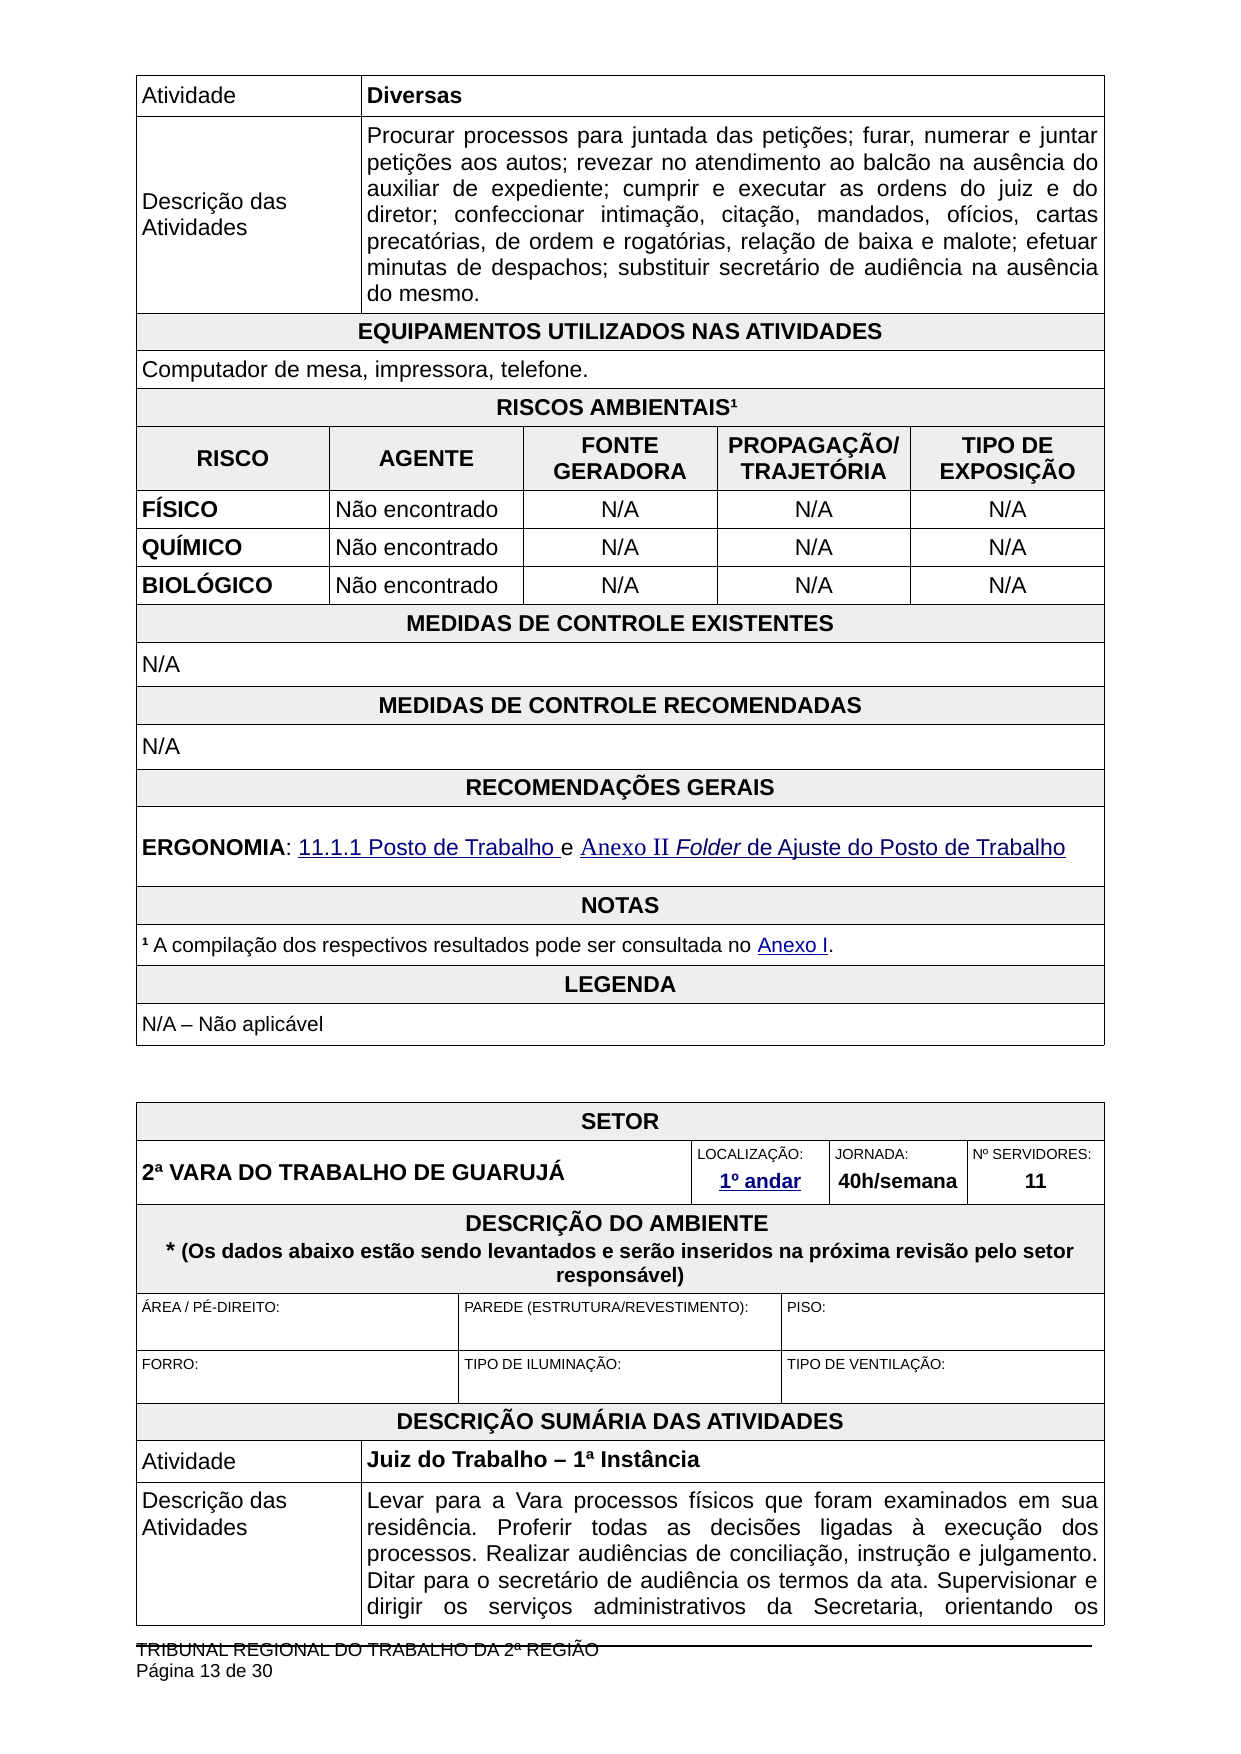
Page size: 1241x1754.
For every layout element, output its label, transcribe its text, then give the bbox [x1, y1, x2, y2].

table_cell ERGONOMIA: 11.1.1 Posto de Trabalho e Anexo II Folder de Ajuste do Posto de Trabalho [137, 807, 1104, 886]
table_cell N/A [911, 529, 1104, 566]
table_cell JORNADA: 40h/semana [830, 1141, 967, 1204]
table_cell N/A [718, 491, 910, 528]
table_cell MEDIDAS DE CONTROLE EXISTENTES [137, 605, 1104, 642]
table_cell Procurar processos para juntada das petições; furar, numerar e juntar petições aos autos; revezar no atendimento ao balcão na ausência do auxiliar de expediente; cumprir e executar as ordens do juiz e do diretor; confeccionar intimação, citação, mandados, ofícios, cartas precatórias, de ordem e rogatórias, relação de baixa e malote; efetuar minutas de despachos; substituir secretário de audiência na ausência do mesmo. [362, 117, 1104, 312]
table_cell Nº SERVIDORES: 11 [968, 1141, 1104, 1204]
table_header SETOR [137, 1103, 1104, 1140]
table_cell RISCOS AMBIENTAIS¹ [137, 389, 1104, 426]
table_cell Não encontrado [330, 529, 523, 566]
table_cell TIPO DE ILUMINAÇÃO: [459, 1351, 781, 1402]
table_cell BIOLÓGICO [137, 567, 329, 604]
table_cell Computador de mesa, impressora, telefone. [137, 351, 1104, 388]
table_cell Não encontrado [330, 567, 523, 604]
table_cell PAREDE (ESTRUTURA/REVESTIMENTO): [459, 1294, 781, 1350]
table_cell Juiz do Trabalho – 1ª Instância [362, 1441, 1104, 1482]
table_cell N/A [911, 491, 1104, 528]
table_cell Descrição das Atividades [137, 1483, 361, 1625]
table_cell RECOMENDAÇÕES GERAIS [137, 770, 1104, 806]
table_cell Descrição das Atividades [137, 117, 361, 312]
table_cell FONTE GERADORA [524, 427, 717, 490]
table_cell ¹ A compilação dos respectivos resultados pode ser consultada no Anexo I. [137, 925, 1104, 965]
table_cell PISO: [782, 1294, 1104, 1350]
table_cell MEDIDAS DE CONTROLE RECOMENDADAS [137, 687, 1104, 724]
table_cell DESCRIÇÃO SUMÁRIA DAS ATIVIDADES [137, 1404, 1104, 1440]
table_cell TIPO DE EXPOSIÇÃO [911, 427, 1104, 490]
table_cell RISCO [137, 427, 329, 490]
table_cell N/A [524, 567, 717, 604]
table_cell ÁREA / PÉ-DIREITO: [137, 1294, 458, 1350]
table_cell NOTAS [137, 887, 1104, 924]
table_cell EQUIPAMENTOS UTILIZADOS NAS ATIVIDADES [137, 314, 1104, 350]
table_cell AGENTE [330, 427, 523, 490]
table_cell N/A [911, 567, 1104, 604]
table_cell FORRO: [137, 1351, 458, 1402]
table_cell Diversas [362, 76, 1104, 116]
table_cell N/A [718, 567, 910, 604]
table_cell N/A [524, 491, 717, 528]
table_cell N/A [718, 529, 910, 566]
table_cell QUÍMICO [137, 529, 329, 566]
table_cell Não encontrado [330, 491, 523, 528]
table_cell LEGENDA [137, 966, 1104, 1003]
table_cell TIPO DE VENTILAÇÃO: [782, 1351, 1104, 1402]
table_cell PROPAGAÇÃO/ TRAJETÓRIA [718, 427, 910, 490]
table_cell DESCRIÇÃO DO AMBIENTE * (Os dados abaixo estão sendo levantados e serão inseridos na próxima revisão pelo setor responsável) [137, 1205, 1104, 1293]
table_cell N/A [524, 529, 717, 566]
table_cell FÍSICO [137, 491, 329, 528]
table_cell N/A [137, 725, 1104, 768]
table_cell Atividade [137, 1441, 361, 1482]
table_cell LOCALIZAÇÃO: 1º andar [692, 1141, 829, 1204]
table_cell N/A [137, 643, 1104, 686]
table_cell 2ª VARA DO TRABALHO DE GUARUJÁ [137, 1141, 691, 1204]
table_cell N/A – Não aplicável [137, 1004, 1104, 1045]
table_cell Levar para a Vara processos físicos que foram examinados em sua residência. Proferir todas as decisões ligadas à execução dos processos. Realizar audiências de conciliação, instrução e julgamento. Ditar para o secretário de audiência os termos da ata. Supervisionar e dirigir os serviços administrativos da Secretaria, orientando os [362, 1483, 1104, 1625]
table_cell Atividade [137, 76, 361, 116]
